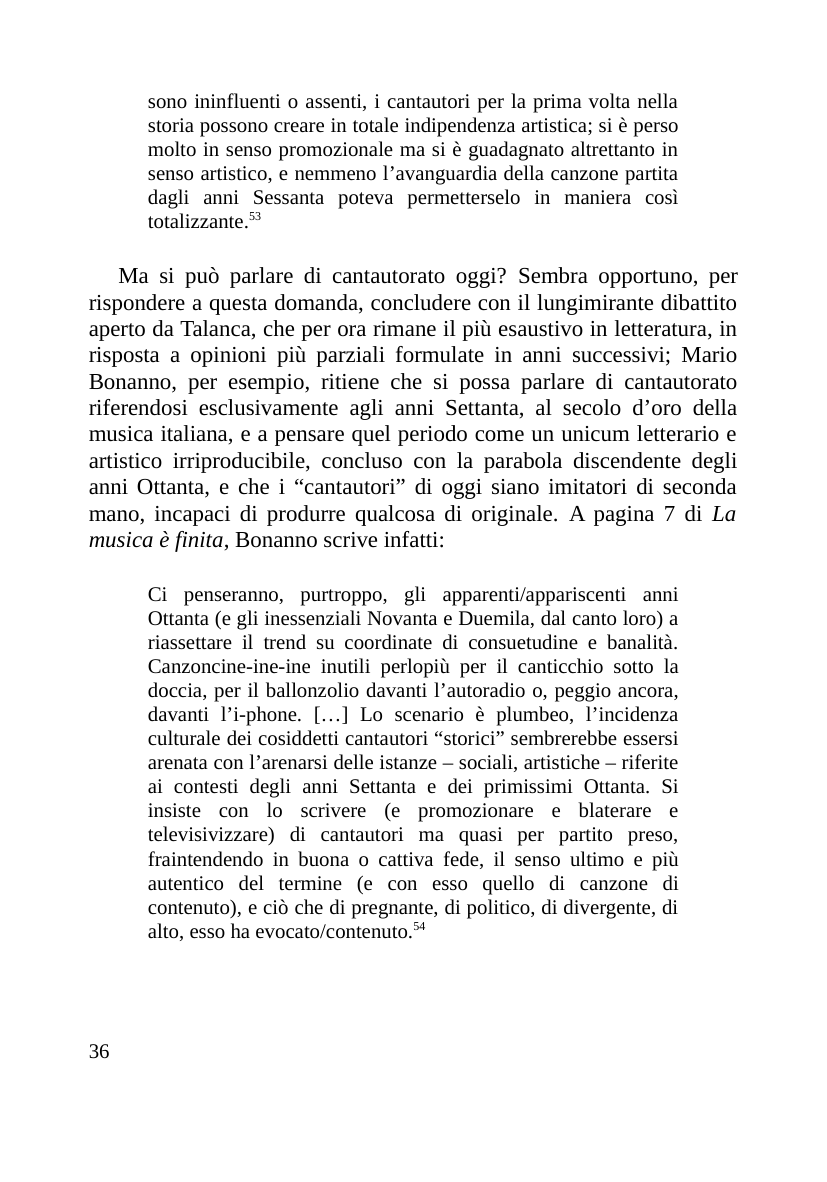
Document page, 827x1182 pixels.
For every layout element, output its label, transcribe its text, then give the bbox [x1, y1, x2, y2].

text Ci penseranno, purtroppo, gli apparenti/appariscenti anni Ottanta (e gli inessenziali Novanta e Duemila, dal canto loro) a riassettare il trend su coordinate di consuetudine e banalità. Canzoncine-ine-ine inutili perlopiù per il canticchio sotto la doccia, per il ballonzolio davanti l’autoradio o, peggio ancora, davanti l’i-phone. […] Lo scenario è plumbeo, l’incidenza culturale dei cosiddetti cantautori “storici” sembrerebbe essersi arenata con l’arenarsi delle istanze – sociali, artistiche – riferite ai contesti degli anni Settanta e dei primissimi Ottanta. Si insiste con lo scrivere (e promozionare e blaterare e televisivizzare) di cantautori ma quasi per partito preso, fraintendendo in buona o cattiva fede, il senso ultimo e più autentico del termine (e con esso quello di canzone di contenuto), e ciò che di pregnante, di politico, di divergente, di alto, esso ha evocato/contenuto. [148, 582, 679, 943]
text sono ininfluenti o assenti, i cantautori per la prima volta nella storia possono creare in totale indipendenza artistica; si è perso molto in senso promozionale ma si è guadagnato altrettanto in senso artistico, e nemmeno l’avanguardia della canzone partita dagli anni Sessanta poteva permetterselo in maniera così totalizzante. [148, 88, 679, 233]
text Ma si può parlare di cantautorato oggi? Sembra opportuno, per rispondere a questa domanda, concludere con il lungimirante dibattito aperto da Talanca, che per ora rimane il più esaustivo in letteratura, in risposta a opinioni più parziali formulate in anni successivi; Mario Bonanno, per esempio, ritiene che si possa parlare di cantautorato riferendosi esclusivamente agli anni Settanta, al secolo d’oro della musica italiana, e a pensare quel periodo come un unicum letterario e artistico irriproducibile, concluso con la parabola discendente degli anni Ottanta, e che i “cantautori” di oggi siano imitatori di seconda mano, incapaci di produrre qualcosa di originale. A pagina 7 di La musica è finita, Bonanno scrive infatti: [88, 262, 738, 552]
